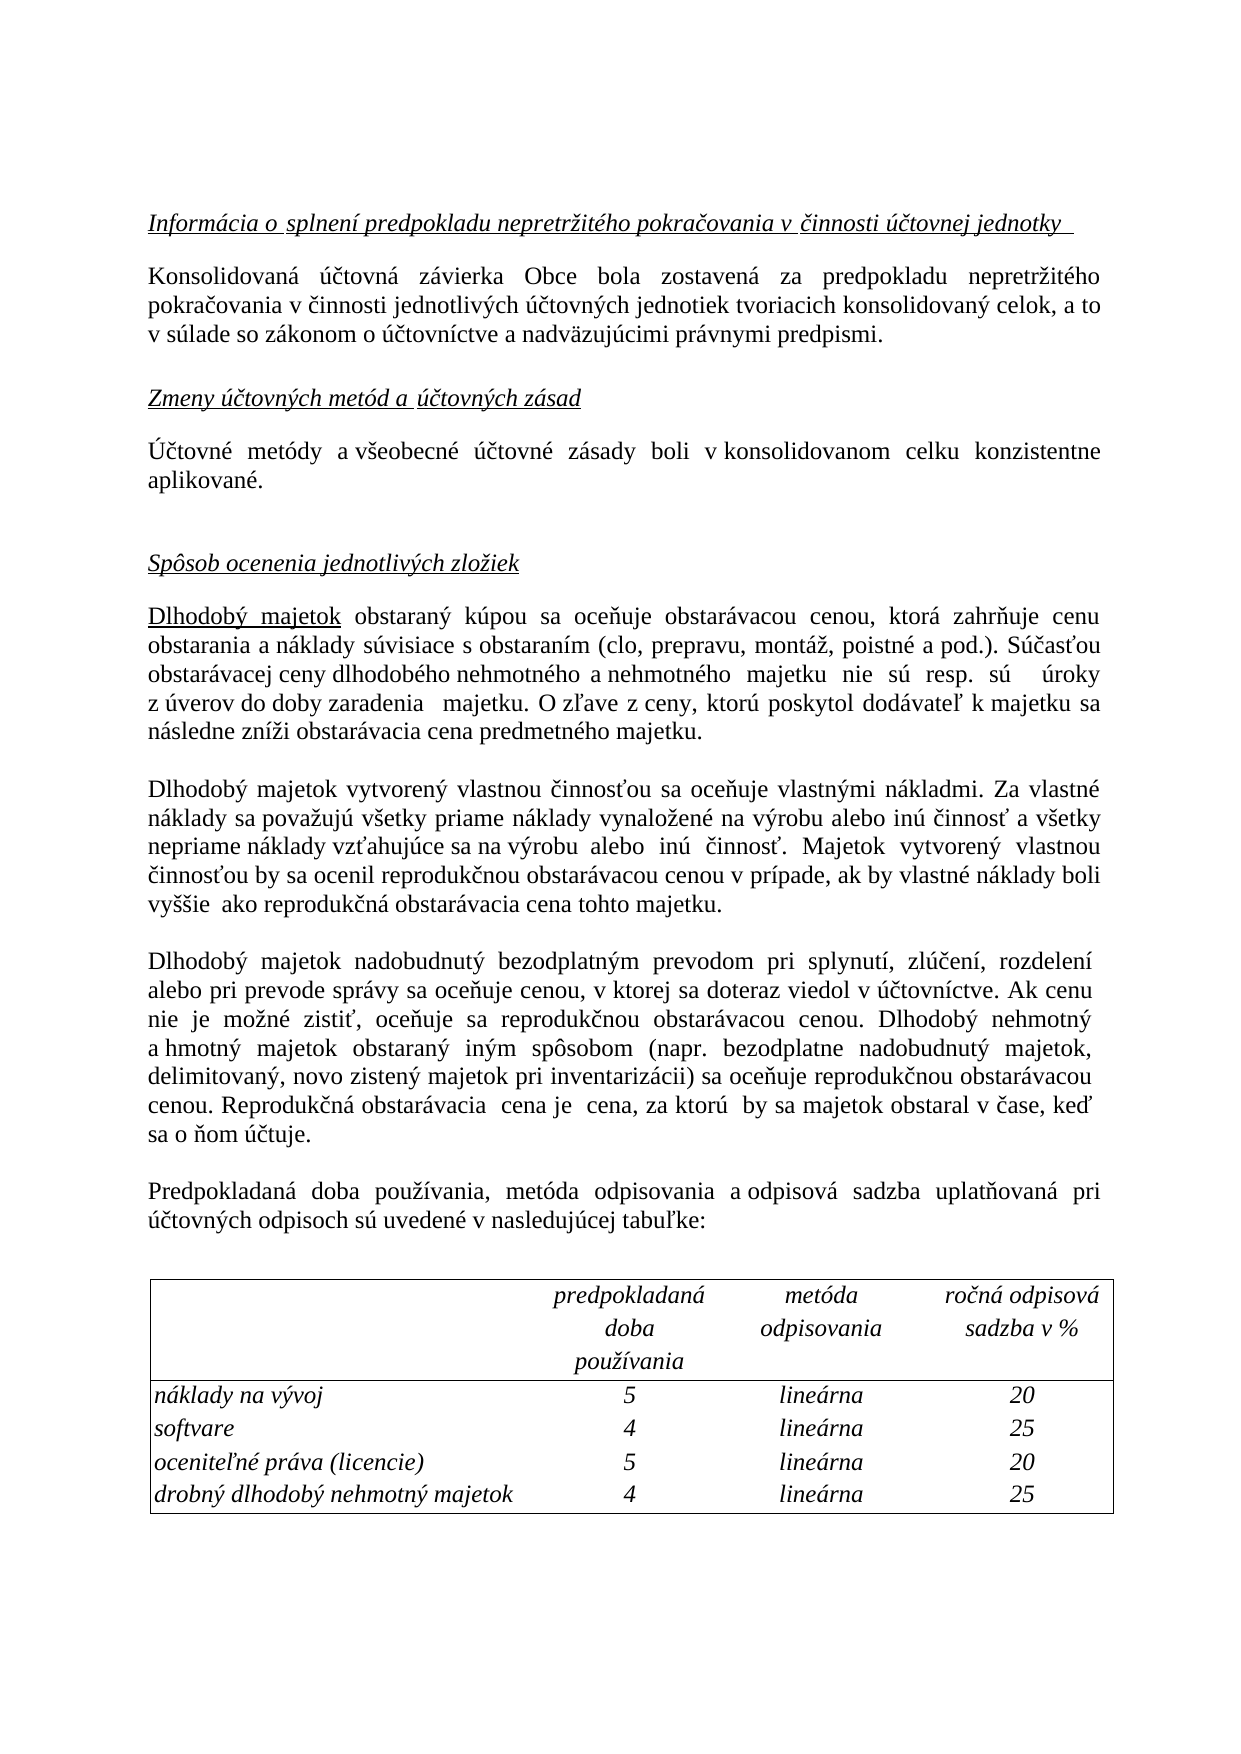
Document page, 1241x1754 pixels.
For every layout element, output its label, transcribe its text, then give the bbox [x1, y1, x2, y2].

table_cell lineárna [727, 1414, 918, 1447]
table_cell doba používania [550, 1314, 712, 1379]
text Účtovné metódy a všeobecné účtovné zásady boli v konsolidovanom celku konzistentne aplikované. [148, 436, 1101, 494]
subtitle Zmeny účtovných metód a účtovných zásad [148, 383, 1093, 411]
table_cell drobný dlhodobý nehmotný majetok [151, 1480, 549, 1513]
text Dlhodobý majetok obstaraný kúpou sa oceňuje obstarávacou cenou, ktorá zahrňuje cenu obstarania a náklady súvisiace s obstaraním (clo, prepravu, montáž, poistné a pod.). Súčasťou obstarávacej ceny dlhodobého nehmotného a nehmotného majetku nie sú resp. sú úroky z úverov do doby zaradenia majetku. O zľave z ceny, ktorú poskytol dodávateľ k majetku sa následne zníži obstarávacia cena predmetného majetku. [148, 601, 1101, 745]
table_cell odpisovania [727, 1314, 918, 1379]
table_cell [918, 1314, 933, 1379]
subtitle Informácia o splnení predpokladu nepretržitého pokračovania v činnosti účtovnej jednotky [148, 208, 1093, 236]
table_cell lineárna [727, 1480, 918, 1513]
table_cell sadzba v % [933, 1314, 1113, 1379]
text Dlhodobý majetok vytvorený vlastnou činnosťou sa oceňuje vlastnými nákladmi. Za vlastné náklady sa považujú všetky priame náklady vynaložené na výrobu alebo inú činnosť a všetky nepriame náklady vzťahujúce sa na výrobu alebo inú činnosť. Majetok vytvorený vlastnou činnosťou by sa ocenil reprodukčnou obstarávacou cenou v prípade, ak by vlastné náklady boli vyššie ako reprodukčná obstarávacia cena tohto majetku. [148, 774, 1101, 918]
table_header [712, 1280, 727, 1313]
table_cell 4 [550, 1480, 712, 1513]
table_cell [712, 1480, 727, 1513]
table_cell 20 [933, 1447, 1113, 1479]
table_cell [712, 1414, 727, 1447]
table_header [918, 1280, 933, 1313]
text Predpokladaná doba používania, metóda odpisovania a odpisová sadzba uplatňovaná pri účtovných odpisoch sú uvedené v nasledujúcej tabuľke: [148, 1176, 1101, 1234]
table_cell [918, 1414, 933, 1447]
table_cell [712, 1447, 727, 1479]
table_cell 20 [933, 1381, 1113, 1413]
table_header [151, 1280, 549, 1313]
table_cell [151, 1314, 505, 1379]
table_cell oceniteľné práva (licencie) [151, 1447, 549, 1479]
table_cell 25 [933, 1414, 1113, 1447]
table_cell 5 [550, 1447, 712, 1479]
table_cell lineárna [727, 1447, 918, 1479]
table_cell [918, 1447, 933, 1479]
table_cell [712, 1381, 727, 1413]
subtitle Spôsob ocenenia jednotlivých zložiek [148, 548, 1093, 576]
text Konsolidovaná účtovná závierka Obce bola zostavená za predpokladu nepretržitého pokračovania v činnosti jednotlivých účtovných jednotiek tvoriacich konsolidovaný celok, a to v súlade so zákonom o účtovníctve a nadväzujúcimi právnymi predpismi. [148, 261, 1101, 348]
table_cell [712, 1314, 727, 1379]
table_cell 4 [550, 1414, 712, 1447]
table_header metóda [727, 1280, 918, 1313]
table_cell náklady na vývoj [151, 1381, 549, 1413]
table_header predpokladaná [550, 1280, 712, 1313]
table_cell lineárna [727, 1381, 918, 1413]
text Dlhodobý majetok nadobudnutý bezodplatným prevodom pri splynutí, zlúčení, rozdelení alebo pri prevode správy sa oceňuje cenou, v ktorej sa doteraz viedol v účtovníctve. Ak cenu nie je možné zistiť, oceňuje sa reprodukčnou obstarávacou cenou. Dlhodobý nehmotný a hmotný majetok obstaraný iným spôsobom (napr. bezodplatne nadobudnutý majetok, delimitovaný, novo zistený majetok pri inventarizácii) sa oceňuje reprodukčnou obstarávacou cenou. Reprodukčná obstarávacia cena je cena, za ktorú by sa majetok obstaral v čase, keď sa o ňom účtuje. [148, 946, 1093, 1148]
table_cell [505, 1314, 549, 1379]
table_cell [918, 1381, 933, 1413]
table_header ročná odpisová [933, 1280, 1113, 1313]
table_cell [918, 1480, 933, 1513]
table_cell softvare [151, 1414, 549, 1447]
table_cell 5 [550, 1381, 712, 1413]
table_cell 25 [933, 1480, 1113, 1513]
